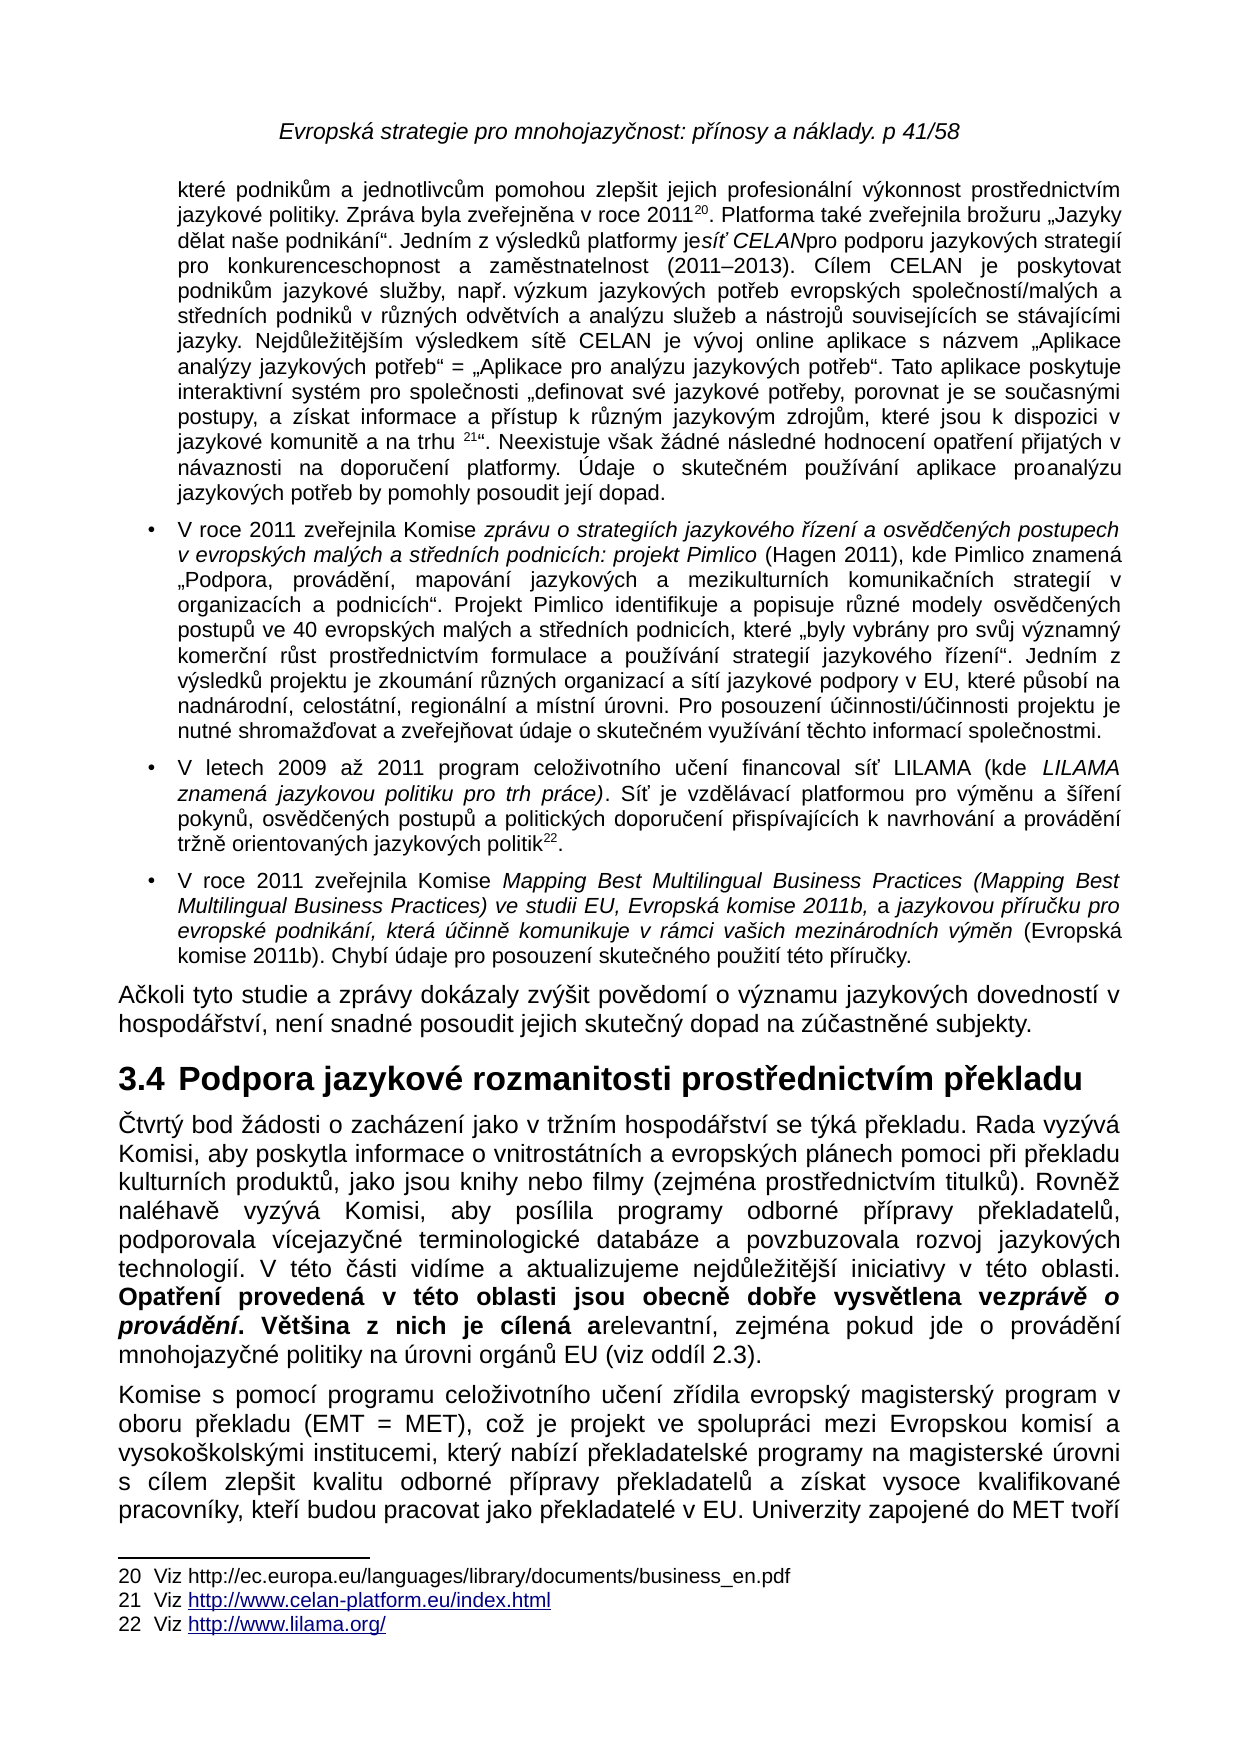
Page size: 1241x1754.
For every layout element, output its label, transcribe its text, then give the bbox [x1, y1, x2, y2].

list V roce 2011 zveřejnila Komise zprávu o strategiích jazykového řízení a osvědčených postupech v evropských malých a středních podnicích: projekt Pimlico (Hagen 2011), kde Pimlico znamená „Podpora, provádění, mapování jazykových a mezikulturních komunikačních strategií v organizacích a podnicích“. Projekt Pimlico identifikuje a popisuje různé modely osvědčených postupů ve 40 evropských malých a středních podnicích, které „byly vybrány pro svůj významný komerční růst prostřednictvím formulace a používání strategií jazykového řízení“. Jedním z výsledků projektu je zkoumání různých organizací a sítí jazykové podpory v EU, které působí na nadnárodní, celostátní, regionální a místní úrovni. Pro posouzení účinnosti/účinnosti projektu je nutné shromažďovat a zveřejňovat údaje o skutečném využívání těchto informací společnostmi. [148, 517, 1122, 743]
list Viz http://ec.europa.eu/languages/library/documents/business_en.pdf [118, 1564, 1122, 1588]
list Viz http://www.celan-platform.eu/index.html [118, 1588, 1122, 1612]
text Čtvrtý bod žádosti o zacházení jako v tržním hospodářství se týká překladu. Rada vyzývá Komisi, aby poskytla informace o vnitrostátních a evropských plánech pomoci při překladu kulturních produktů, jako jsou knihy nebo filmy (zejména prostřednictvím titulků). Rovněž naléhavě vyzývá Komisi, aby posílila programy odborné přípravy překladatelů, podporovala vícejazyčné terminologické databáze a povzbuzovala rozvoj jazykových technologií. V této části vidíme a aktualizujeme nejdůležitější iniciativy v této oblasti. Opatření provedená v této oblasti jsou obecně dobře vysvětlena vezprávě o provádění. Většina z nich je cílená arelevantní, zejména pokud jde o provádění mnohojazyčné politiky na úrovni orgánů EU (viz oddíl 2.3). [118, 1110, 1122, 1369]
list V roce 2011 zveřejnila Komise Mapping Best Multilingual Business Practices (Mapping Best Multilingual Business Practices) ve studii EU, Evropská komise 2011b, a jazykovou příručku pro evropské podnikání, která účinně komunikuje v rámci vašich mezinárodních výměn (Evropská komise 2011b). Chybí údaje pro posouzení skutečného použití této příručky. [148, 868, 1122, 969]
list Viz http://www.lilama.org/ [118, 1612, 1122, 1636]
list V letech 2009 až 2011 program celoživotního učení financoval síť LILAMA (kde LILAMA znamená jazykovou politiku pro trh práce). Síť je vzdělávací platformou pro výměnu a šíření pokynů, osvědčených postupů a politických doporučení přispívajících k navrhování a provádění tržně orientovaných jazykových politik. [148, 755, 1122, 856]
text Komise s pomocí programu celoživotního učení zřídila evropský magisterský program v oboru překladu (EMT = MET), což je projekt ve spolupráci mezi Evropskou komisí a vysokoškolskými institucemi, který nabízí překladatelské programy na magisterské úrovni s cílem zlepšit kvalitu odborné přípravy překladatelů a získat vysoce kvalifikované pracovníky, kteří budou pracovat jako překladatelé v EU. Univerzity zapojené do MET tvoří [118, 1380, 1122, 1524]
text Ačkoli tyto studie a zprávy dokázaly zvýšit povědomí o významu jazykových dovedností v hospodářství, není snadné posoudit jejich skutečný dopad na zúčastněné subjekty. [118, 980, 1122, 1038]
subtitle Podpora jazykové rozmanitosti prostřednictvím překladu [118, 1059, 1122, 1097]
list které podnikům a jednotlivcům pomohou zlepšit jejich profesionální výkonnost prostřednictvím jazykové politiky. Zpráva byla zveřejněna v roce 2011. Platforma také zveřejnila brožuru „Jazyky dělat naše podnikání“. Jedním z výsledků platformy jesíť CELANpro podporu jazykových strategií pro konkurenceschopnost a zaměstnatelnost (2011–2013). Cílem CELAN je poskytovat podnikům jazykové služby, např. výzkum jazykových potřeb evropských společností/malých a středních podniků v různých odvětvích a analýzu služeb a nástrojů souvisejících se stávajícími jazyky. Nejdůležitějším výsledkem sítě CELAN je vývoj online aplikace s názvem „Aplikace analýzy jazykových potřeb“ = „Aplikace pro analýzu jazykových potřeb“. Tato aplikace poskytuje interaktivní systém pro společnosti „definovat své jazykové potřeby, porovnat je se současnými postupy, a získat informace a přístup k různým jazykovým zdrojům, které jsou k dispozici v jazykové komunitě a na trhu “. Neexistuje však žádné následné hodnocení opatření přijatých v návaznosti na doporučení platformy. Údaje o skutečném používání aplikace proanalýzu jazykových potřeb by pomohly posoudit její dopad. [148, 177, 1122, 505]
